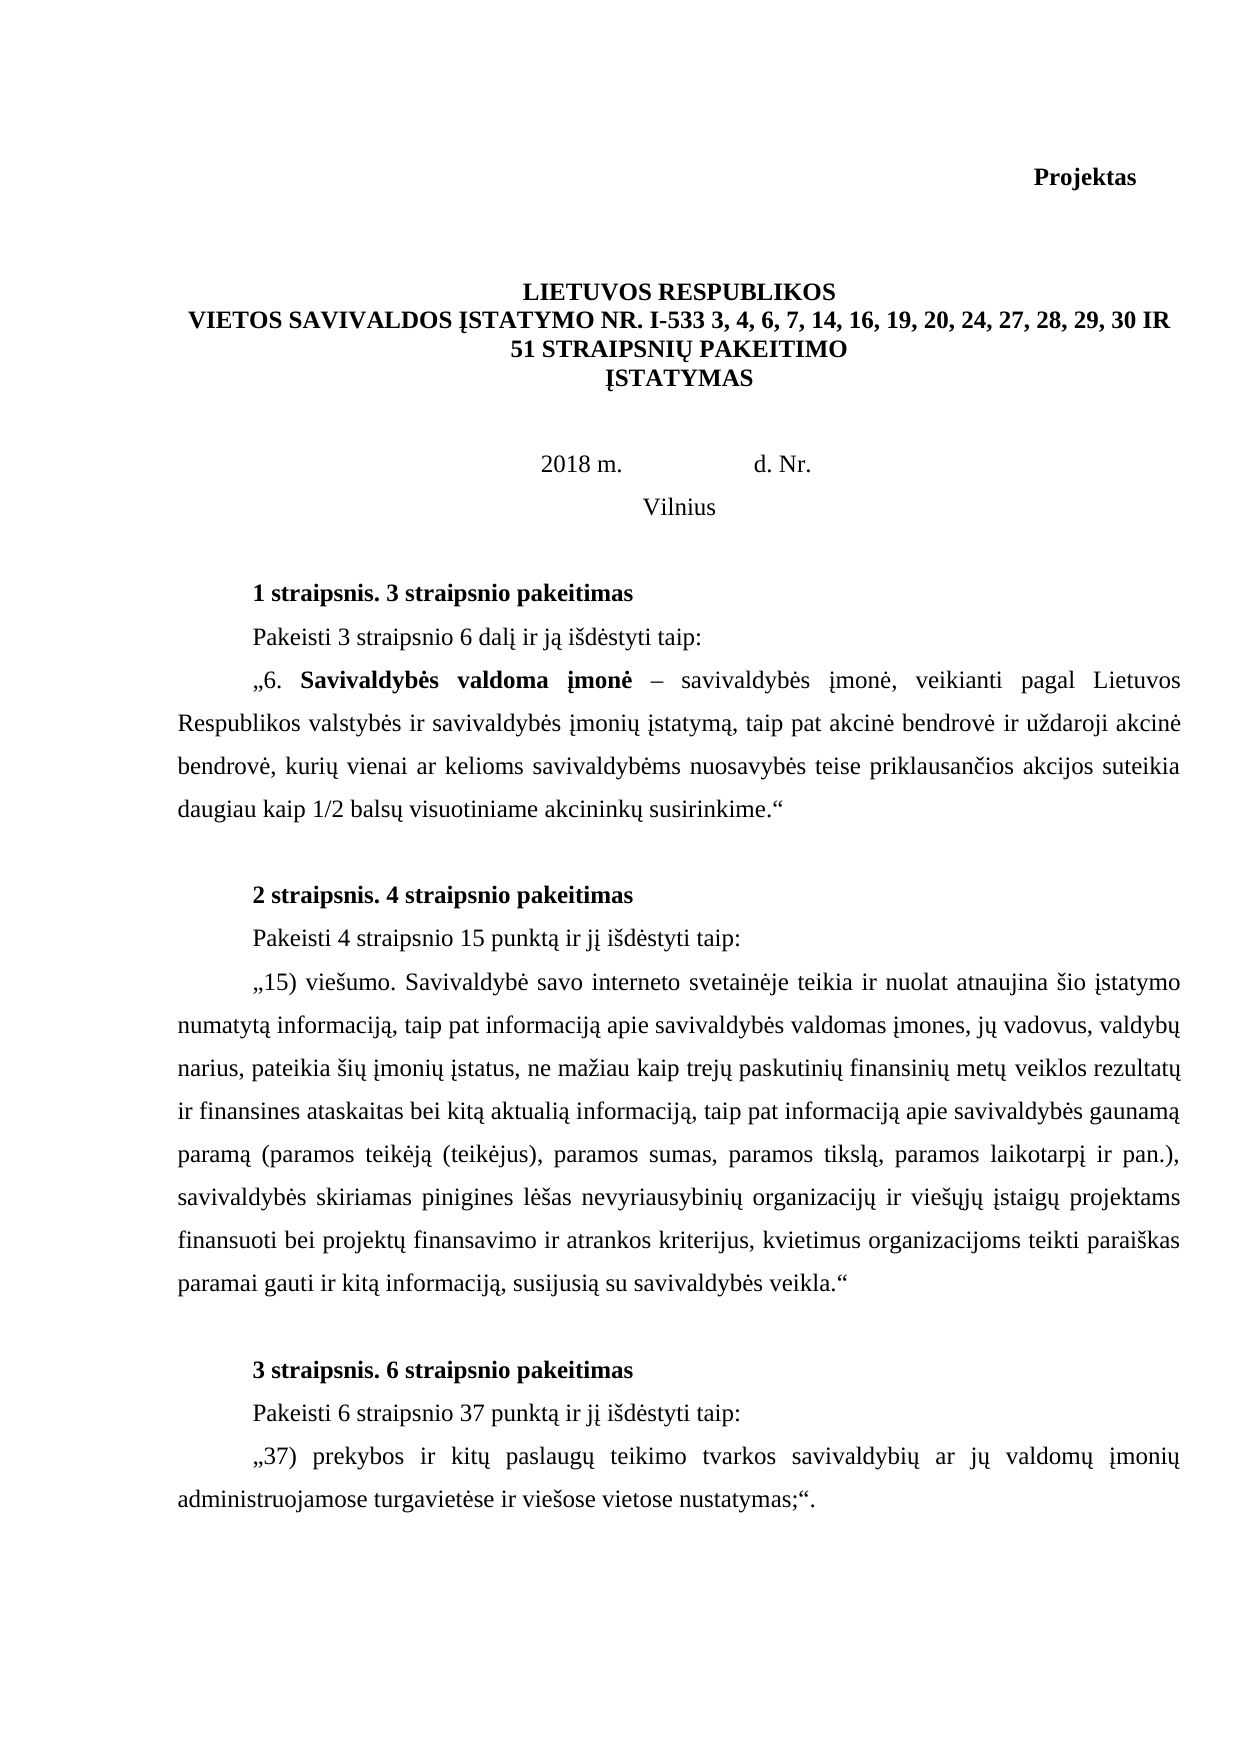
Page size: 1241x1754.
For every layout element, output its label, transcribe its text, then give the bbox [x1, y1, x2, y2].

text Pakeisti 6 straipsnio 37 punktą ir jį išdėstyti taip: [177, 1398, 1181, 1427]
text Projektas [717, 162, 1181, 190]
text 2 straipsnis. 4 straipsnio pakeitimas [177, 880, 1181, 909]
text „37) prekybos ir kitų paslaugų teikimo tvarkos savivaldybių ar jų valdomų įmonių administruojamose turgavietėse ir viešose vietose nustatymas;“. [177, 1441, 1181, 1513]
text LIETUVOS RESPUBLIKOS [177, 277, 1181, 305]
text 2018 m. d. Nr. [177, 449, 1181, 478]
text ĮSTATYMAS [177, 363, 1181, 392]
text „15) viešumo. Savivaldybė savo interneto svetainėje teikia ir nuolat atnaujina šio įstatymo numatytą informaciją, taip pat informaciją apie savivaldybės valdomas įmones, jų vadovus, valdybų narius, pateikia šių įmonių įstatus, ne mažiau kaip trejų paskutinių finansinių metų veiklos rezultatų ir finansines ataskaitas bei kitą aktualią informaciją, taip pat informaciją apie savivaldybės gaunamą paramą (paramos teikėją (teikėjus), paramos sumas, paramos tikslą, paramos laikotarpį ir pan.), savivaldybės skiriamas pinigines lėšas nevyriausybinių organizacijų ir viešųjų įstaigų projektams finansuoti bei projektų finansavimo ir atrankos kriterijus, kvietimus organizacijoms teikti paraiškas paramai gauti ir kitą informaciją, susijusią su savivaldybės veikla.“ [177, 967, 1181, 1297]
text „6. Savivaldybės valdoma įmonė – savivaldybės įmonė, veikianti pagal Lietuvos Respublikos valstybės ir savivaldybės įmonių įstatymą, taip pat akcinė bendrovė ir uždaroji akcinė bendrovė, kurių vienai ar kelioms savivaldybėms nuosavybės teise priklausančios akcijos suteikia daugiau kaip 1/2 balsų visuotiniame akcininkų susirinkime.“ [177, 665, 1181, 823]
text Pakeisti 3 straipsnio 6 dalį ir ją išdėstyti taip: [177, 622, 1181, 650]
text 1 straipsnis. 3 straipsnio pakeitimas [177, 578, 1181, 607]
text Pakeisti 4 straipsnio 15 punktą ir jį išdėstyti taip: [177, 923, 1181, 952]
text Vilnius [177, 492, 1181, 521]
text VIETOS SAVIVALDOS ĮSTATYMO NR. I-533 3, 4, 6, 7, 14, 16, 19, 20, 24, 27, 28, 29, 30 IR 51 STRAIPSNIŲ PAKEITIMO [177, 305, 1181, 363]
text 3 straipsnis. 6 straipsnio pakeitimas [177, 1355, 1181, 1383]
